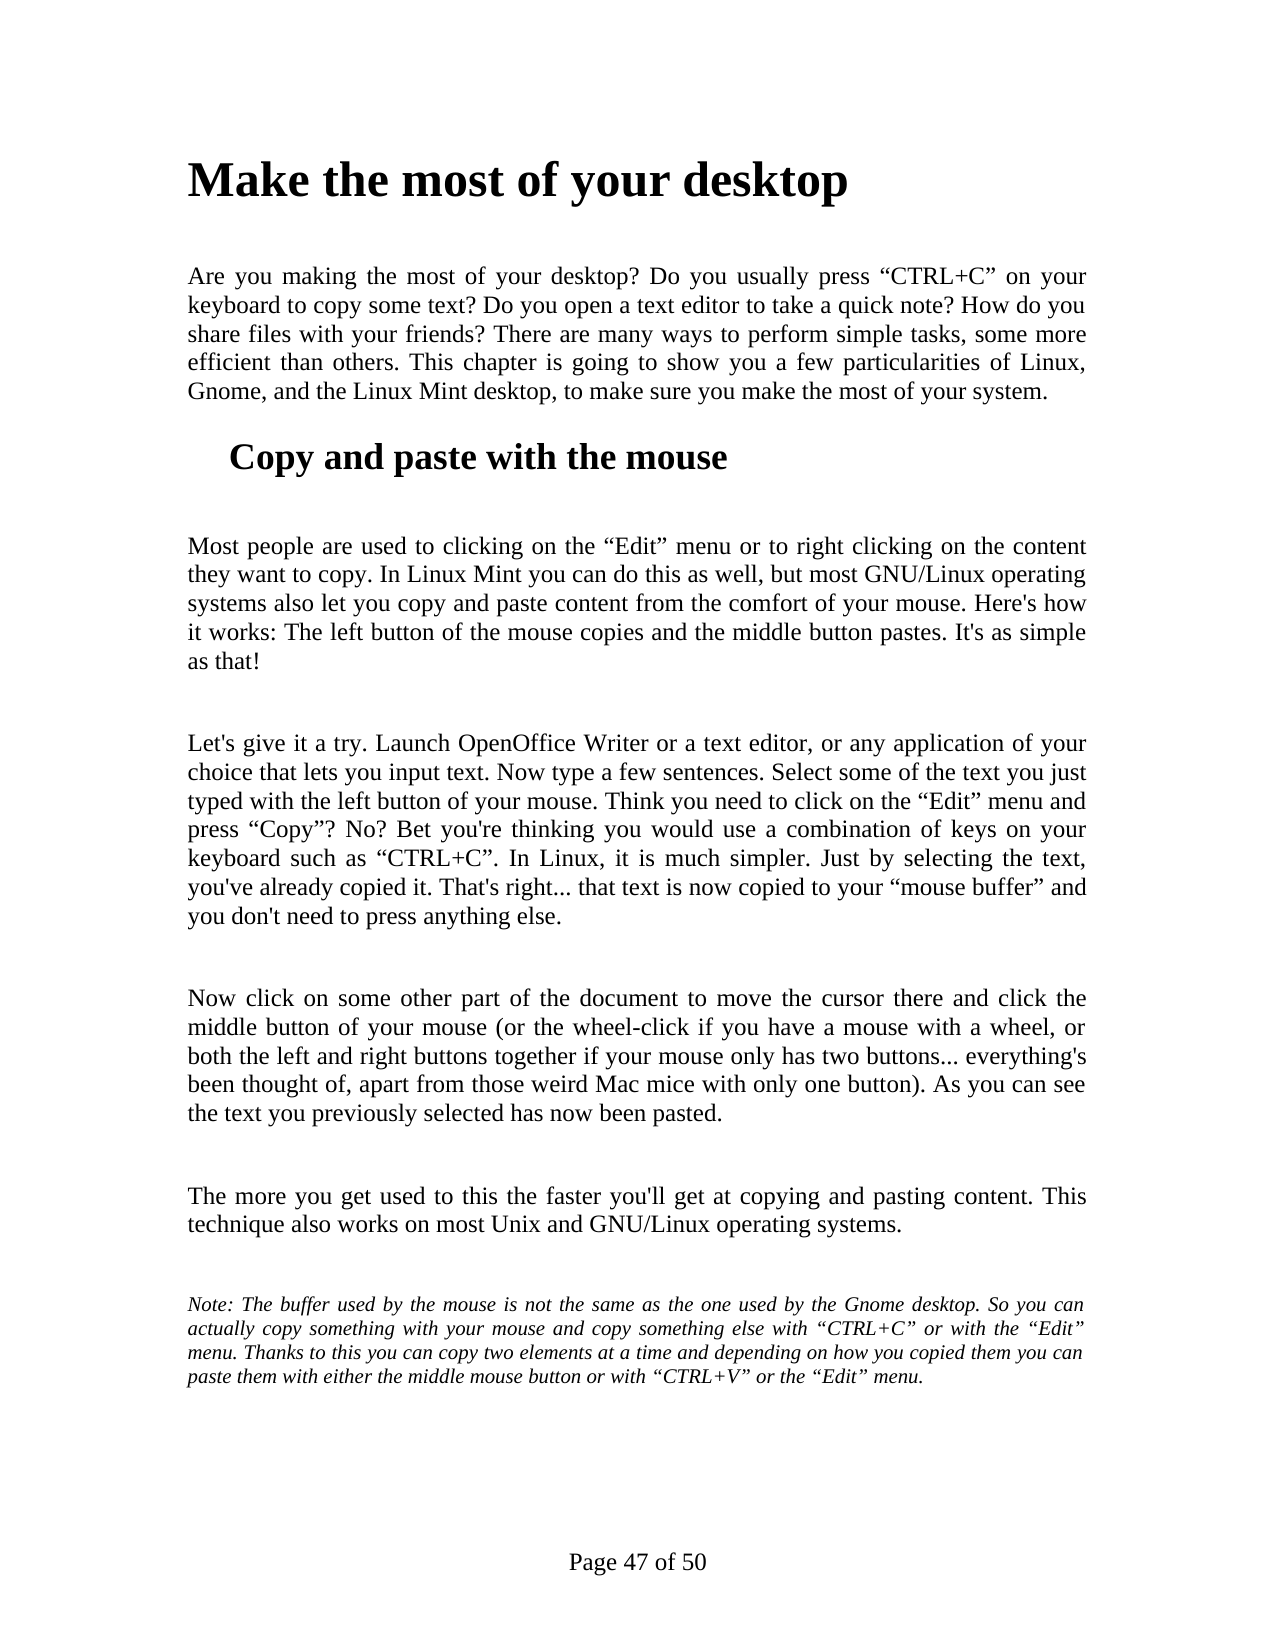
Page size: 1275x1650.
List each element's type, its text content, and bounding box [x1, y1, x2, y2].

text The more you get used to this the faster you'll get at copying and pasting content. This technique also works on most Unix and GNU/Linux operating systems. [187, 1181, 1087, 1238]
text Most people are used to clicking on the “Edit” menu or to right clicking on the content they want to copy. In Linux Mint you can do this as well, but most GNU/Linux operating systems also let you copy and paste content from the comfort of your mouse. Here's how it works: The left button of the mouse copies and the middle button pastes. It's as simple as that! [187, 531, 1087, 674]
subtitle Make the most of your desktop [187, 150, 1087, 207]
text Now click on some other part of the document to move the cursor there and click the middle button of your mouse (or the wheel-click if you have a mouse with a wheel, or both the left and right buttons together if your mouse only has two buttons... everything's been thought of, apart from those weird Mac mice with only one button). As you can see the text you previously selected has now been pasted. [187, 983, 1087, 1127]
text Are you making the most of your desktop? Do you usually press “CTRL+C” on your keyboard to copy some text? Do you open a text editor to take a quick note? How do you share files with your friends? There are many ways to perform simple tasks, some more efficient than others. This chapter is going to show you a few particularities of Linux, Gnome, and the Linux Mint desktop, to make sure you make the most of your system. [187, 261, 1087, 405]
subtitle Copy and paste with the mouse [187, 434, 1087, 477]
text Note: The buffer used by the mouse is not the same as the one used by the Gnome desktop. So you can actually copy something with your mouse and copy something else with “CTRL+C” or with the “Edit” menu. Thanks to this you can copy two elements at a time and depending on how you copied them you can paste them with either the middle mouse button or with “CTRL+V” or the “Edit” menu. [187, 1292, 1087, 1388]
text Let's give it a try. Launch OpenOffice Writer or a text editor, or any application of your choice that lets you input text. Now type a few sentences. Select some of the text you just typed with the left button of your mouse. Think you need to click on the “Edit” menu and press “Copy”? No? Bet you're thinking you would use a combination of keys on your keyboard such as “CTRL+C”. In Linux, it is much simpler. Just by selecting the text, you've already copied it. That's right... that text is now copied to your “mouse buffer” and you don't need to press anything else. [187, 728, 1087, 929]
